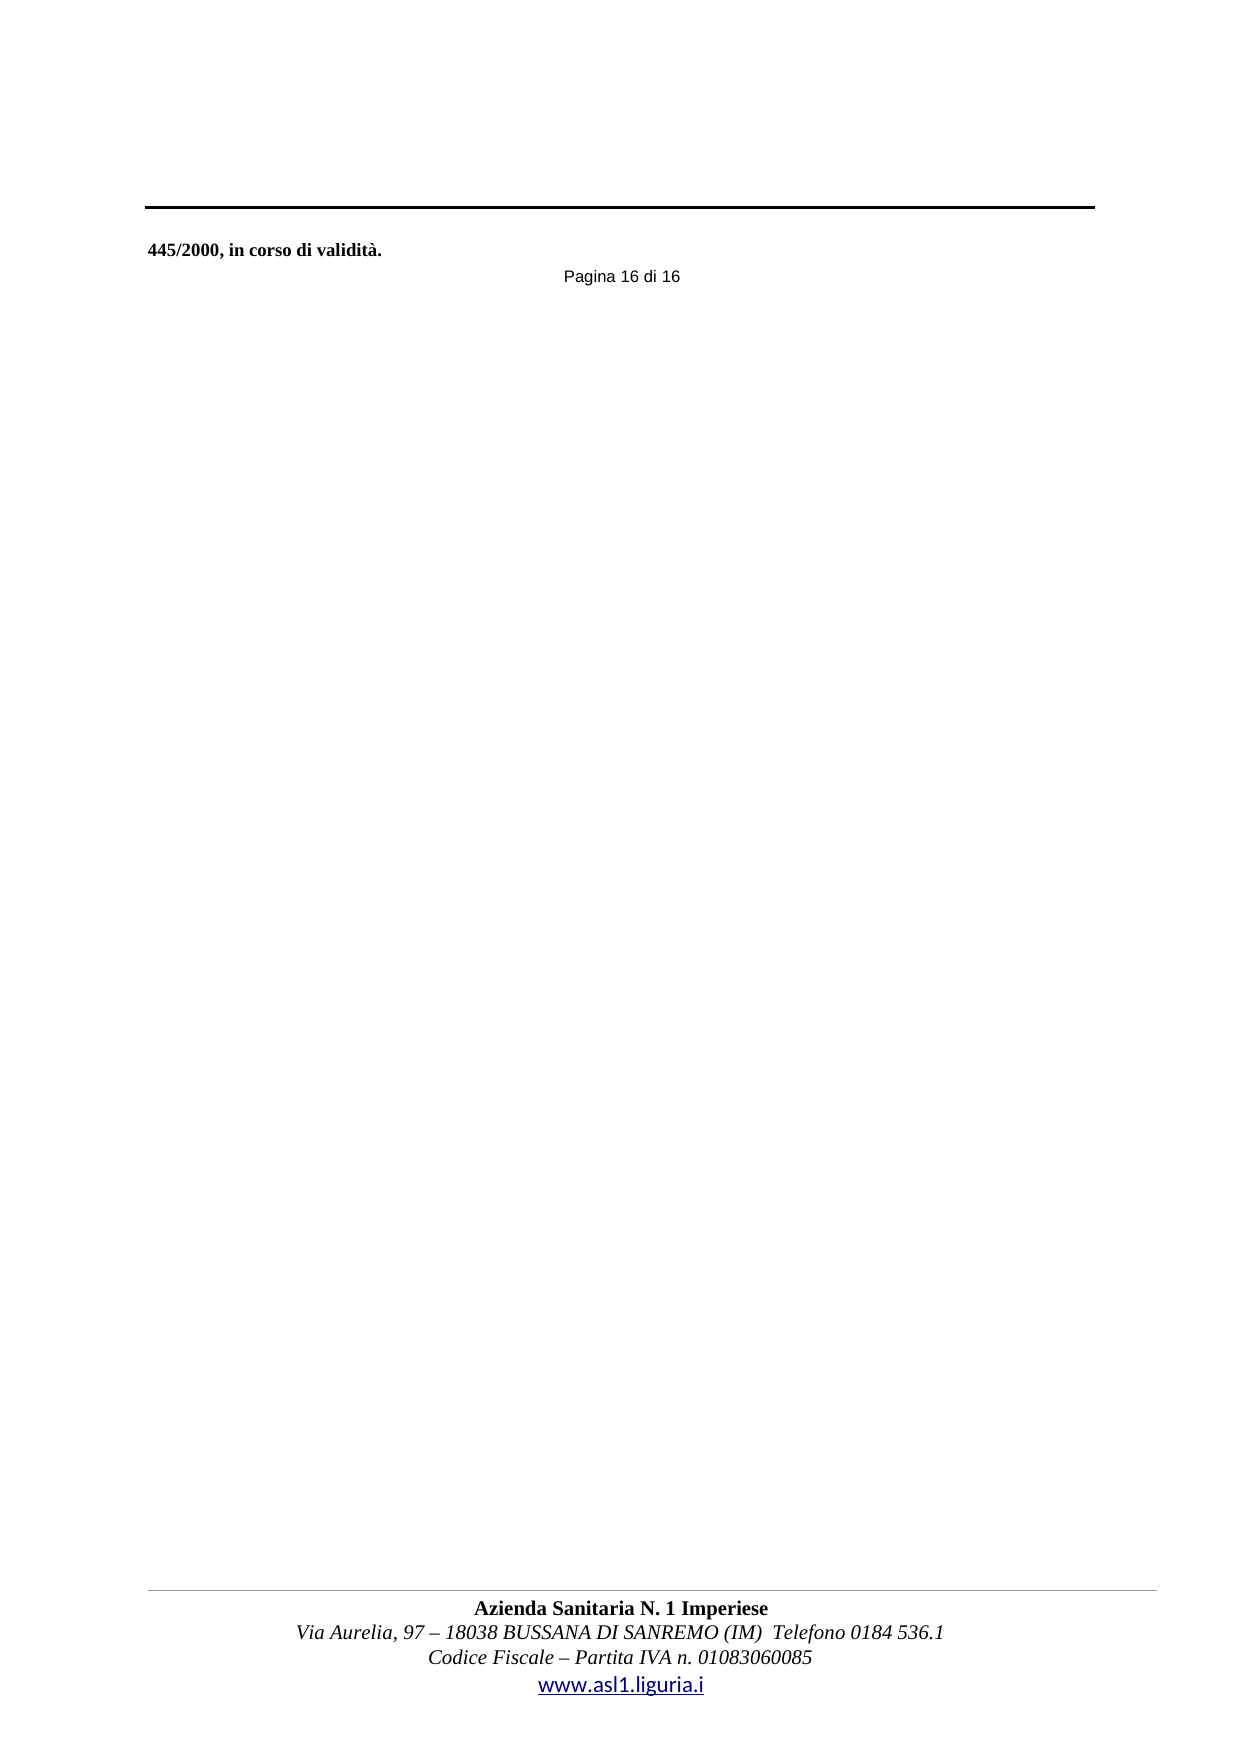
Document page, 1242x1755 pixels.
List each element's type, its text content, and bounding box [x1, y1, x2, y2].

text 445/2000, in corso di validità. [148, 238, 1173, 259]
text Pagina 16 di 16 [558, 267, 685, 286]
